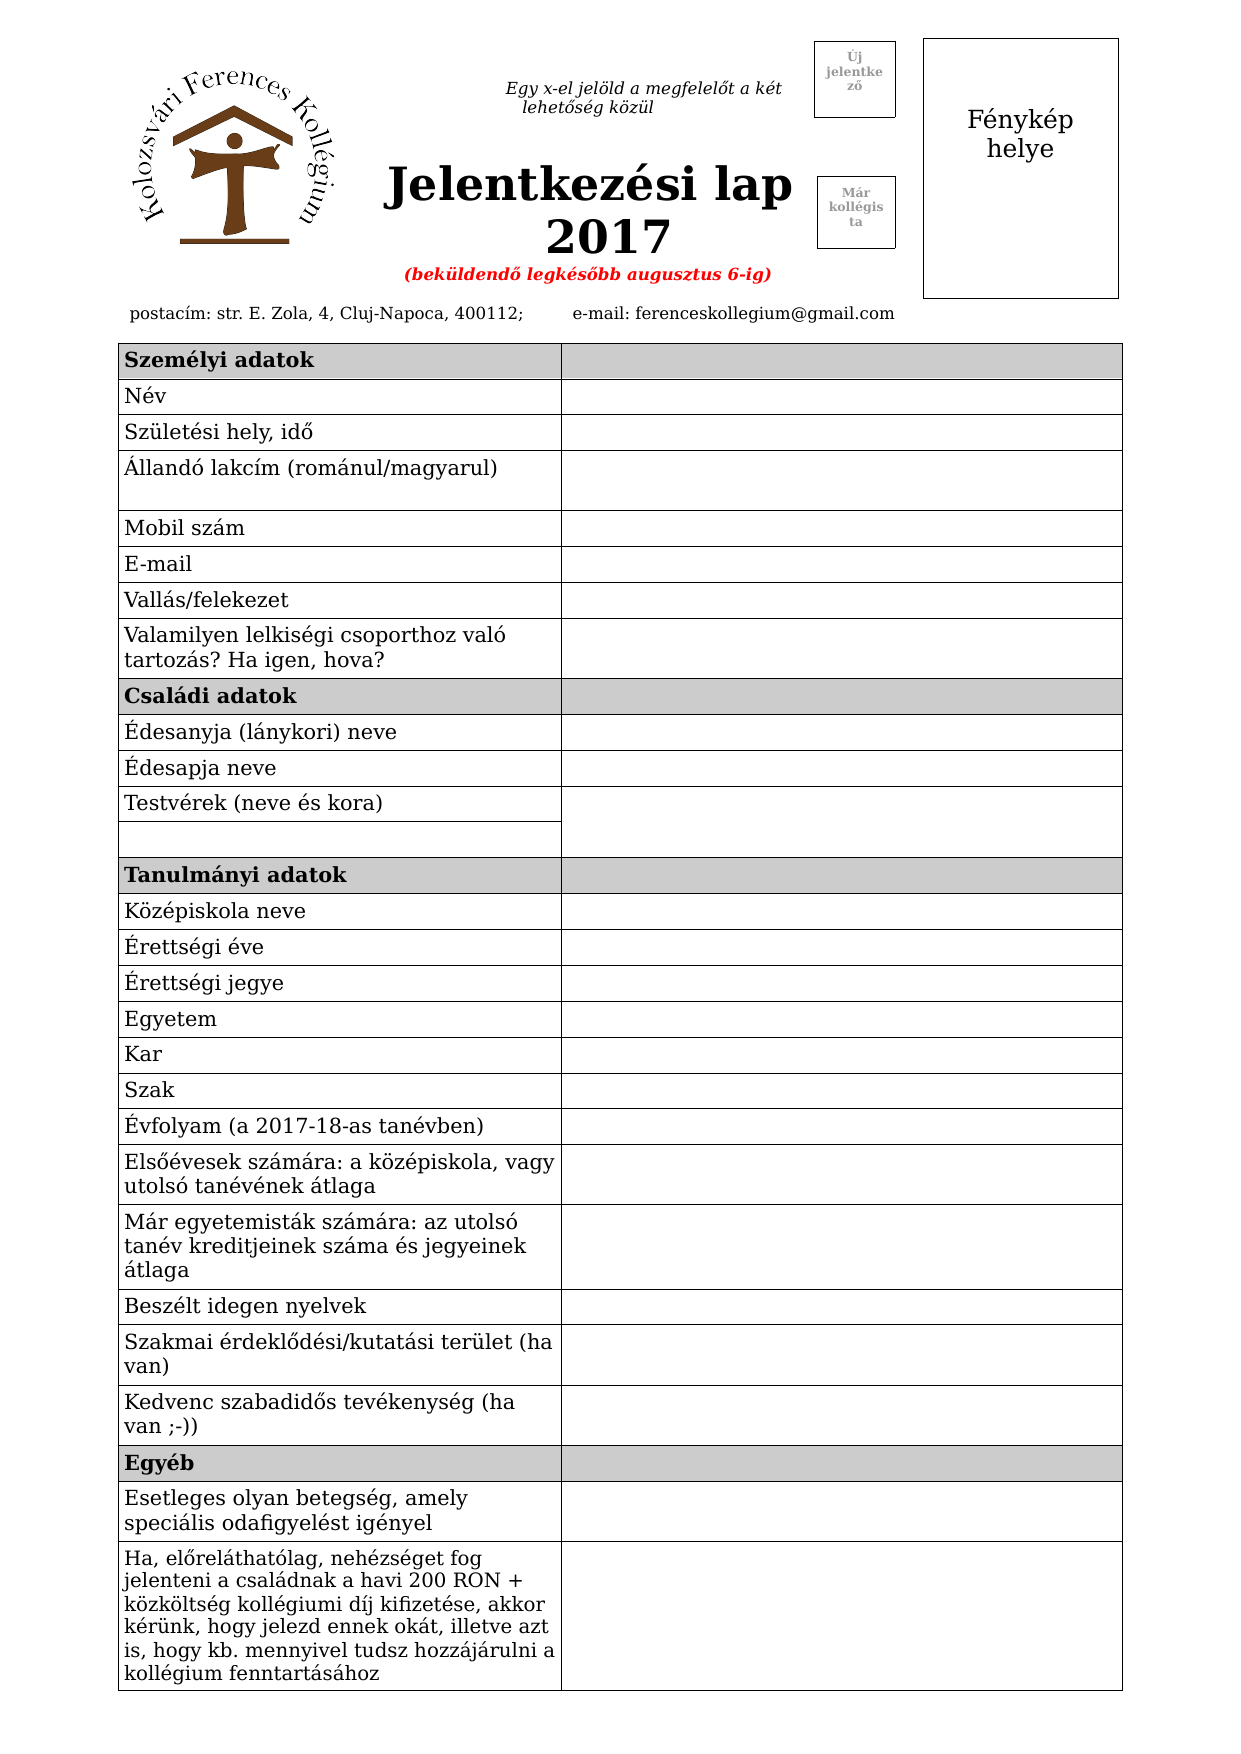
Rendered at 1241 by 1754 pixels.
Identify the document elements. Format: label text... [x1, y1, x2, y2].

table_cell [562, 1002, 1122, 1037]
table_cell [562, 619, 1122, 678]
table_cell [562, 583, 1122, 618]
picture [114, 52, 376, 263]
table_cell [562, 1109, 1122, 1144]
table_cell Szak [119, 1074, 561, 1108]
table_cell [562, 894, 1122, 929]
table_cell [562, 451, 1122, 510]
table_cell Elsőévesek számára: a középiskola, vagy utolsó tanévének átlaga [119, 1145, 561, 1204]
table_cell Kar [119, 1038, 561, 1072]
table_cell Vallás/felekezet [119, 583, 561, 618]
table_cell [562, 415, 1122, 450]
table_cell [562, 751, 1122, 786]
table_cell [562, 1205, 1122, 1288]
table_cell Édesapja neve [119, 751, 561, 786]
table_cell [119, 822, 561, 857]
table_cell [562, 380, 1122, 414]
text [924, 79, 1118, 118]
table_cell Érettségi jegye [119, 966, 561, 1001]
table_cell [562, 511, 1122, 546]
table_cell Egyetem [119, 1002, 561, 1037]
table_cell Édesanyja (lánykori) neve [119, 715, 561, 750]
text postacím: str. E. Zola, 4, Cluj-Napoca, 400112; e-mail: ferenceskollegium@gmail.com [118, 304, 1122, 323]
table_cell Beszélt idegen nyelvek [119, 1290, 561, 1324]
table_cell [562, 966, 1122, 1001]
text Egy x-el jelöld a megfelelőt a két lehetőség közül [376, 79, 814, 118]
table_cell [562, 679, 1122, 714]
text [924, 211, 1118, 265]
table_cell Valamilyen lelkiségi csoporthoz való tartozás? Ha igen, hova? [119, 619, 561, 678]
table_cell [562, 930, 1122, 965]
table_cell Tanulmányi adatok [119, 858, 561, 893]
text Új jelentkező [823, 49, 886, 94]
table_cell Középiskola neve [119, 894, 561, 929]
table_cell Egyéb [119, 1446, 561, 1481]
table_cell [562, 715, 1122, 750]
table_cell Állandó lakcím (románul/magyarul) [119, 451, 561, 510]
table_cell Esetleges olyan betegség, amely speciális odafigyelést igényel [119, 1482, 561, 1541]
table_cell [562, 1482, 1122, 1541]
text [924, 157, 1118, 211]
text Fénykép helye [932, 105, 1109, 163]
table_cell Kedvenc szabadidős tevékenység (ha van ;-)) [119, 1386, 561, 1444]
table_cell [562, 1325, 1122, 1384]
table_cell Mobil szám [119, 511, 561, 546]
table_cell Szakmai érdeklődési/kutatási terület (ha van) [119, 1325, 561, 1384]
table_cell [562, 858, 1122, 893]
table_cell [562, 1446, 1122, 1481]
table_cell Családi adatok [119, 679, 561, 714]
table_cell Érettségi éve [119, 930, 561, 965]
table_cell E-mail [119, 547, 561, 582]
table_cell [562, 1290, 1122, 1324]
table_cell Születési hely, idő [119, 415, 561, 450]
table_cell Ha, előreláthatólag, nehézséget fog jelenteni a családnak a havi 200 RON + közköltség kollégiumi díj kifizetése, akkor kérünk, hogy jelezd ennek okát, illetve azt is, hogy kb. mennyivel tudsz hozzájárulni a kollégium fenntartásához [119, 1542, 561, 1690]
text [924, 265, 1118, 284]
text Már kollégista [826, 185, 886, 229]
table_cell Testvérek (neve és kora) [119, 787, 561, 821]
table_cell [562, 787, 1122, 857]
table_cell [562, 1074, 1122, 1108]
table_cell [562, 1542, 1122, 1690]
text Jelentkezési lap [376, 157, 923, 211]
table_header Személyi adatok [119, 344, 561, 378]
table_cell Már egyetemisták számára: az utolsó tanév kreditjeinek száma és jegyeinek átlaga [119, 1205, 561, 1288]
table_cell [562, 1386, 1122, 1444]
table_cell Évfolyam (a 2017-18-as tanévben) [119, 1109, 561, 1144]
text 2017 [118, 211, 923, 265]
table_cell [562, 1038, 1122, 1072]
table_header [562, 344, 1122, 378]
table_cell [562, 1145, 1122, 1204]
table_cell Név [119, 380, 561, 414]
table_cell [562, 547, 1122, 582]
text [896, 79, 923, 118]
text (beküldendő legkésőbb augusztus 6-ig) [118, 265, 923, 284]
